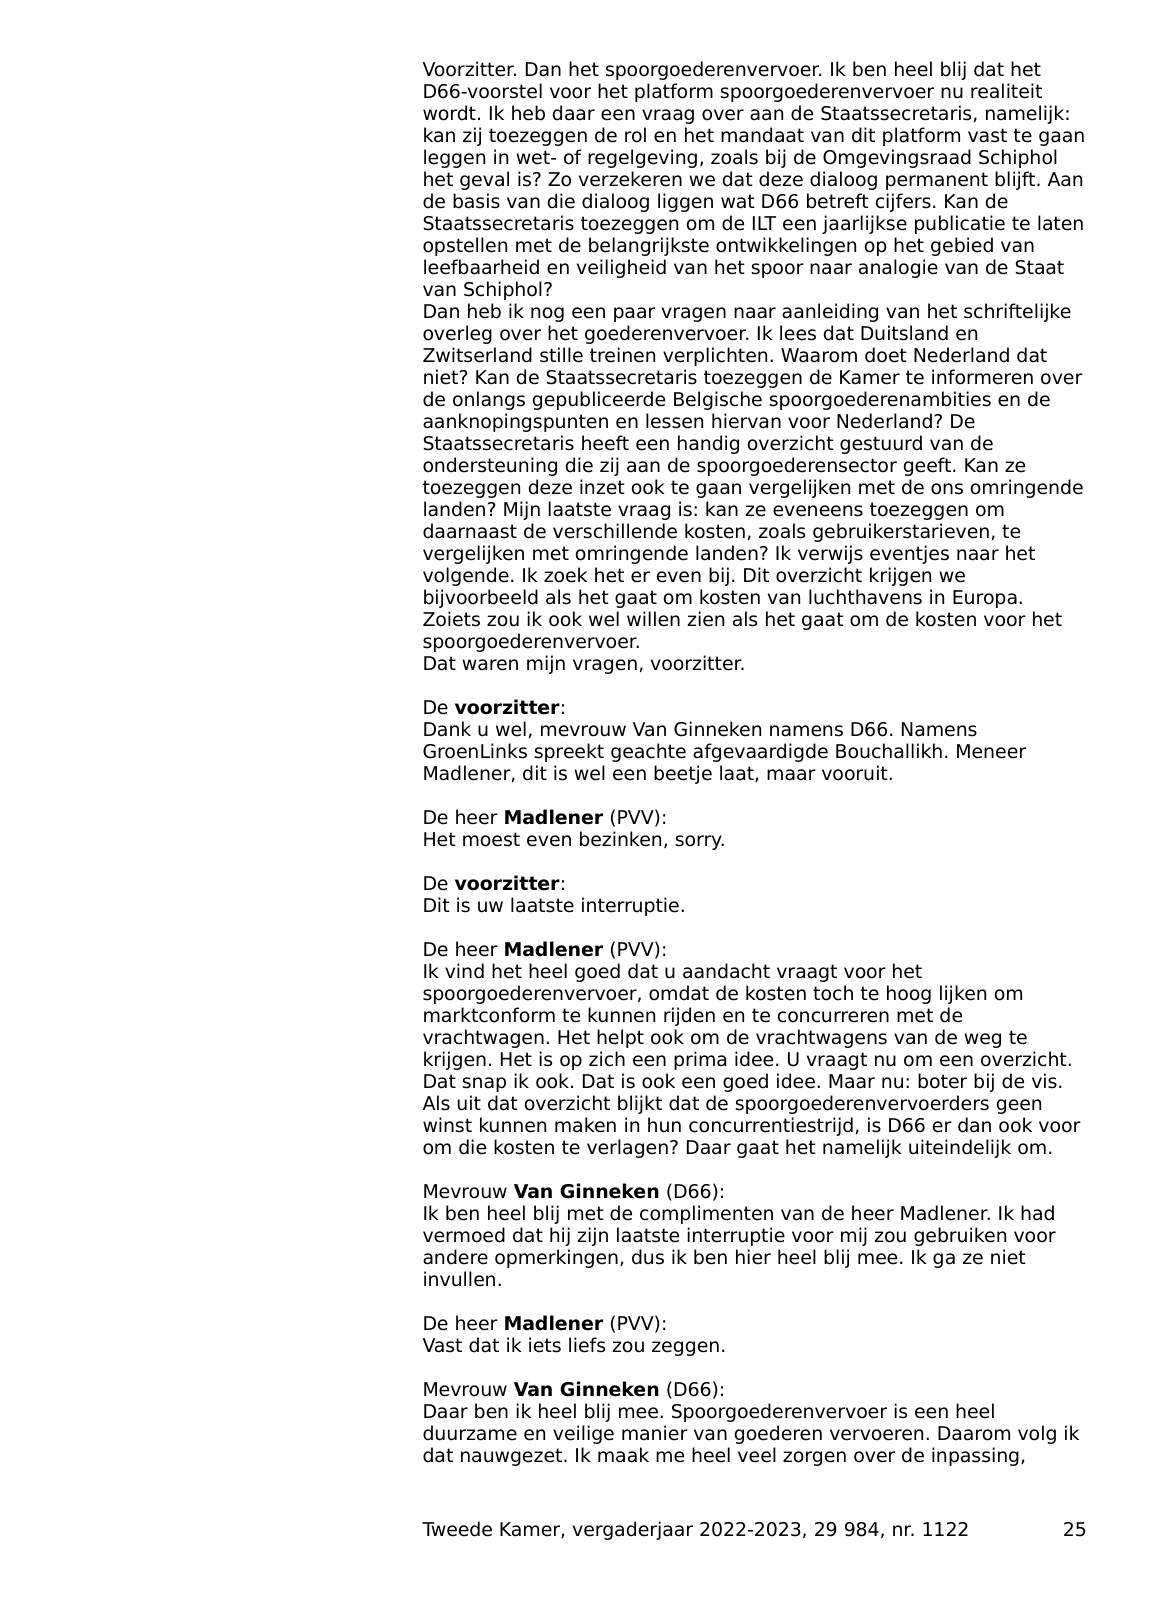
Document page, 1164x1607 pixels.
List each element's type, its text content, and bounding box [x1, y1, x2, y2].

text De heer Madlener (PVV): [422, 807, 1087, 829]
text Vast dat ik iets liefs zou zeggen. [422, 1335, 1087, 1357]
text Mevrouw Van Ginneken (D66): [422, 1181, 1087, 1203]
text Voorzitter. Dan het spoorgoederenvervoer. Ik ben heel blij dat het D66-voorstel voor het platform spoorgoederenvervoer nu realiteit wordt. Ik heb daar een vraag over aan de Staatssecretaris, namelijk: kan zij toezeggen de rol en het mandaat van dit platform vast te gaan leggen in wet- of regelgeving, zoals bij de Omgevingsraad Schiphol het geval is? Zo verzekeren we dat deze dialoog permanent blijft. Aan de basis van die dialoog liggen wat D66 betreft cijfers. Kan de Staatssecretaris toezeggen om de ILT een jaarlijkse publicatie te laten opstellen met de belangrijkste ontwikkelingen op het gebied van leefbaarheid en veiligheid van het spoor naar analogie van de Staat van Schiphol? [422, 59, 1087, 301]
text Dit is uw laatste interruptie. [422, 895, 1087, 917]
text Dan heb ik nog een paar vragen naar aanleiding van het schriftelijke overleg over het goederenvervoer. Ik lees dat Duitsland en Zwitserland stille treinen verplichten. Waarom doet Nederland dat niet? Kan de Staatssecretaris toezeggen de Kamer te informeren over de onlangs gepubliceerde Belgische spoorgoederenambities en de aanknopingspunten en lessen hiervan voor Nederland? De Staatssecretaris heeft een handig overzicht gestuurd van de ondersteuning die zij aan de spoorgoederensector geeft. Kan ze toezeggen deze inzet ook te gaan vergelijken met de ons omringende landen? Mijn laatste vraag is: kan ze eveneens toezeggen om daarnaast de verschillende kosten, zoals gebruikerstarieven, te vergelijken met omringende landen? Ik verwijs eventjes naar het volgende. Ik zoek het er even bij. Dit overzicht krijgen we bijvoorbeeld als het gaat om kosten van luchthavens in Europa. Zoiets zou ik ook wel willen zien als het gaat om de kosten voor het spoorgoederenvervoer. [422, 301, 1087, 652]
text Ik vind het heel goed dat u aandacht vraagt voor het spoorgoederenvervoer, omdat de kosten toch te hoog lijken om marktconform te kunnen rijden en te concurreren met de vrachtwagen. Het helpt ook om de vrachtwagens van de weg te krijgen. Het is op zich een prima idee. U vraagt nu om een overzicht. Dat snap ik ook. Dat is ook een goed idee. Maar nu: boter bij de vis. Als uit dat overzicht blijkt dat de spoorgoederenvervoerders geen winst kunnen maken in hun concurrentiestrijd, is D66 er dan ook voor om die kosten te verlagen? Daar gaat het namelijk uiteindelijk om. [422, 961, 1087, 1159]
text De voorzitter: [422, 697, 1087, 719]
text De heer Madlener (PVV): [422, 939, 1087, 961]
text Dat waren mijn vragen, voorzitter. [422, 652, 1087, 674]
text Het moest even bezinken, sorry. [422, 829, 1087, 851]
text Dank u wel, mevrouw Van Ginneken namens D66. Namens GroenLinks spreekt geachte afgevaardigde Bouchallikh. Meneer Madlener, dit is wel een beetje laat, maar vooruit. [422, 719, 1087, 784]
text Daar ben ik heel blij mee. Spoorgoederenvervoer is een heel duurzame en veilige manier van goederen vervoeren. Daarom volg ik dat nauwgezet. Ik maak me heel veel zorgen over de inpassing, [422, 1401, 1087, 1467]
text De heer Madlener (PVV): [422, 1313, 1087, 1335]
text Ik ben heel blij met de complimenten van de heer Madlener. Ik had vermoed dat hij zijn laatste interruptie voor mij zou gebruiken voor andere opmerkingen, dus ik ben hier heel blij mee. Ik ga ze niet invullen. [422, 1203, 1087, 1291]
text Mevrouw Van Ginneken (D66): [422, 1379, 1087, 1401]
text De voorzitter: [422, 873, 1087, 895]
